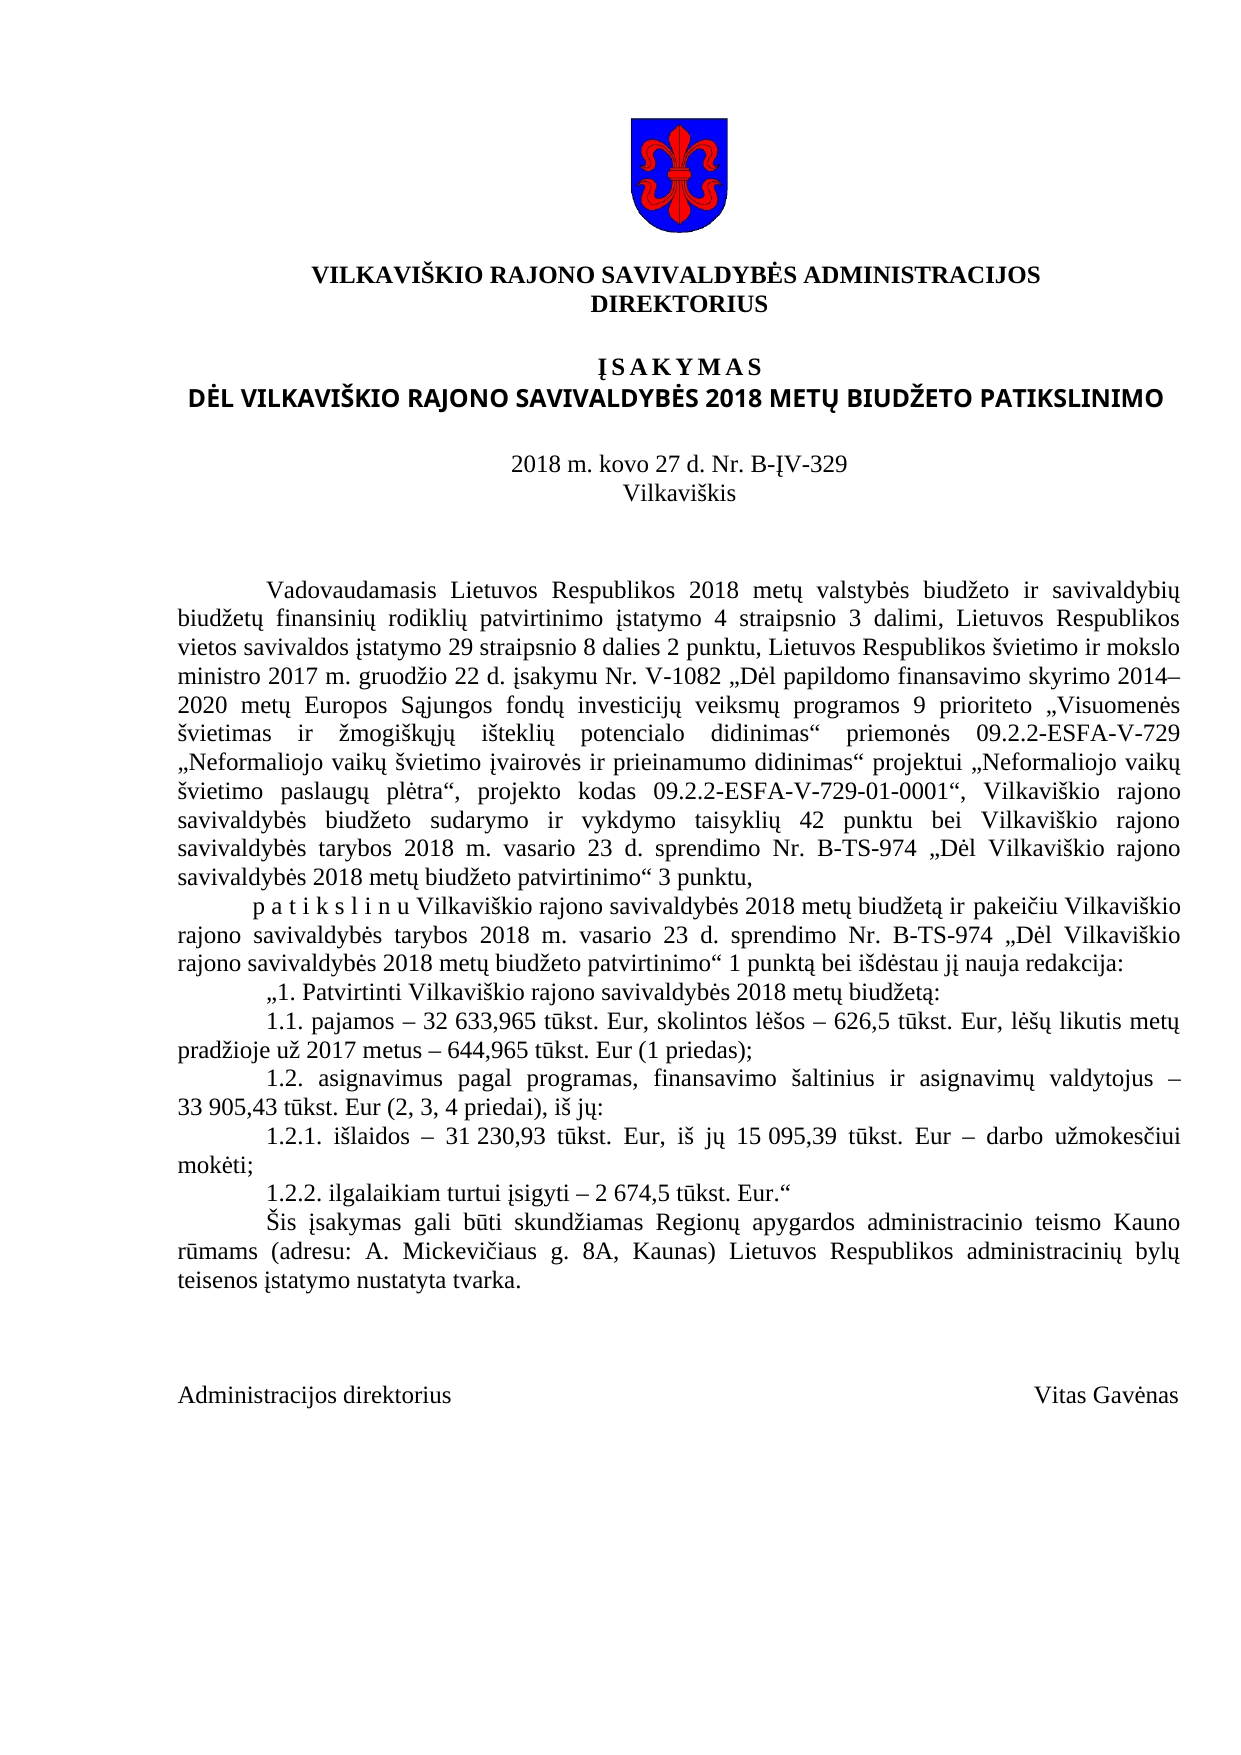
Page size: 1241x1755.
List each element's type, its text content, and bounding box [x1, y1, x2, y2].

text DIREKTORIUS [177, 289, 1181, 318]
text Administracijos direktorius Vitas Gavėnas [177, 1380, 1181, 1408]
text 1.2. asignavimus pagal programas, finansavimo šaltinius ir asignavimų valdytojus – 33 905,43 tūkst. Eur (2, 3, 4 priedai), iš jų: [177, 1063, 1181, 1121]
text DĖL vilkaviškio rajono savivaldybės 2018 metų biudžeto patikslinimo [177, 381, 1181, 415]
text 2018 m. kovo 27 d. Nr. B-ĮV-329 [177, 449, 1181, 478]
text 1.2.2. ilgalaikiam turtui įsigyti – 2 674,5 tūkst. Eur.“ [177, 1178, 1181, 1207]
text 1.1. pajamos – 32 633,965 tūkst. Eur, skolintos lėšos – 626,5 tūkst. Eur, lėšų likutis metų pradžioje už 2017 metus – 644,965 tūkst. Eur (1 priedas); [177, 1006, 1181, 1063]
text 1.2.1. išlaidos – 31 230,93 tūkst. Eur, iš jų 15 095,39 tūkst. Eur – darbo užmokesčiui mokėti; [177, 1121, 1181, 1178]
text p a t i k s l i n u Vilkaviškio rajono savivaldybės 2018 metų biudžetą ir pakeičiu Vilkaviškio rajono savivaldybės tarybos 2018 m. vasario 23 d. sprendimo Nr. B-TS-974 „Dėl Vilkaviškio rajono savivaldybės 2018 metų biudžeto patvirtinimo“ 1 punktą bei išdėstau jį nauja redakcija: [177, 891, 1181, 977]
text „1. Patvirtinti Vilkaviškio rajono savivaldybės 2018 metų biudžetą: [177, 977, 1181, 1006]
text VILKAVIŠKIO RAJONO SAVIVALDYBĖS ADMINISTRACIJOS [177, 261, 1181, 289]
text Šis įsakymas gali būti skundžiamas Regionų apygardos administracinio teismo Kauno rūmams (adresu: A. Mickevičiaus g. 8A, Kaunas) Lietuvos Respublikos administracinių bylų teisenos įstatymo nustatyta tvarka. [177, 1207, 1181, 1293]
text Vilkaviškis [177, 478, 1181, 507]
text ĮSAKYMAS [177, 352, 1181, 381]
text Vadovaudamasis Lietuvos Respublikos 2018 metų valstybės biudžeto ir savivaldybių biudžetų finansinių rodiklių patvirtinimo įstatymo 4 straipsnio 3 dalimi, Lietuvos Respublikos vietos savivaldos įstatymo 29 straipsnio 8 dalies 2 punktu, Lietuvos Respublikos švietimo ir mokslo ministro 2017 m. gruodžio 22 d. įsakymu Nr. V-1082 „Dėl papildomo finansavimo skyrimo 2014–2020 metų Europos Sąjungos fondų investicijų veiksmų programos 9 prioriteto „Visuomenės švietimas ir žmogiškųjų išteklių potencialo didinimas“ priemonės 09.2.2-ESFA-V-729 „Neformaliojo vaikų švietimo įvairovės ir prieinamumo didinimas“ projektui „Neformaliojo vaikų švietimo paslaugų plėtra“, projekto kodas 09.2.2-ESFA-V-729-01-0001“, Vilkaviškio rajono savivaldybės biudžeto sudarymo ir vykdymo taisyklių 42 punktu bei Vilkaviškio rajono savivaldybės tarybos 2018 m. vasario 23 d. sprendimo Nr. B-TS-974 „Dėl Vilkaviškio rajono savivaldybės 2018 metų biudžeto patvirtinimo“ 3 punktu, [177, 575, 1181, 891]
